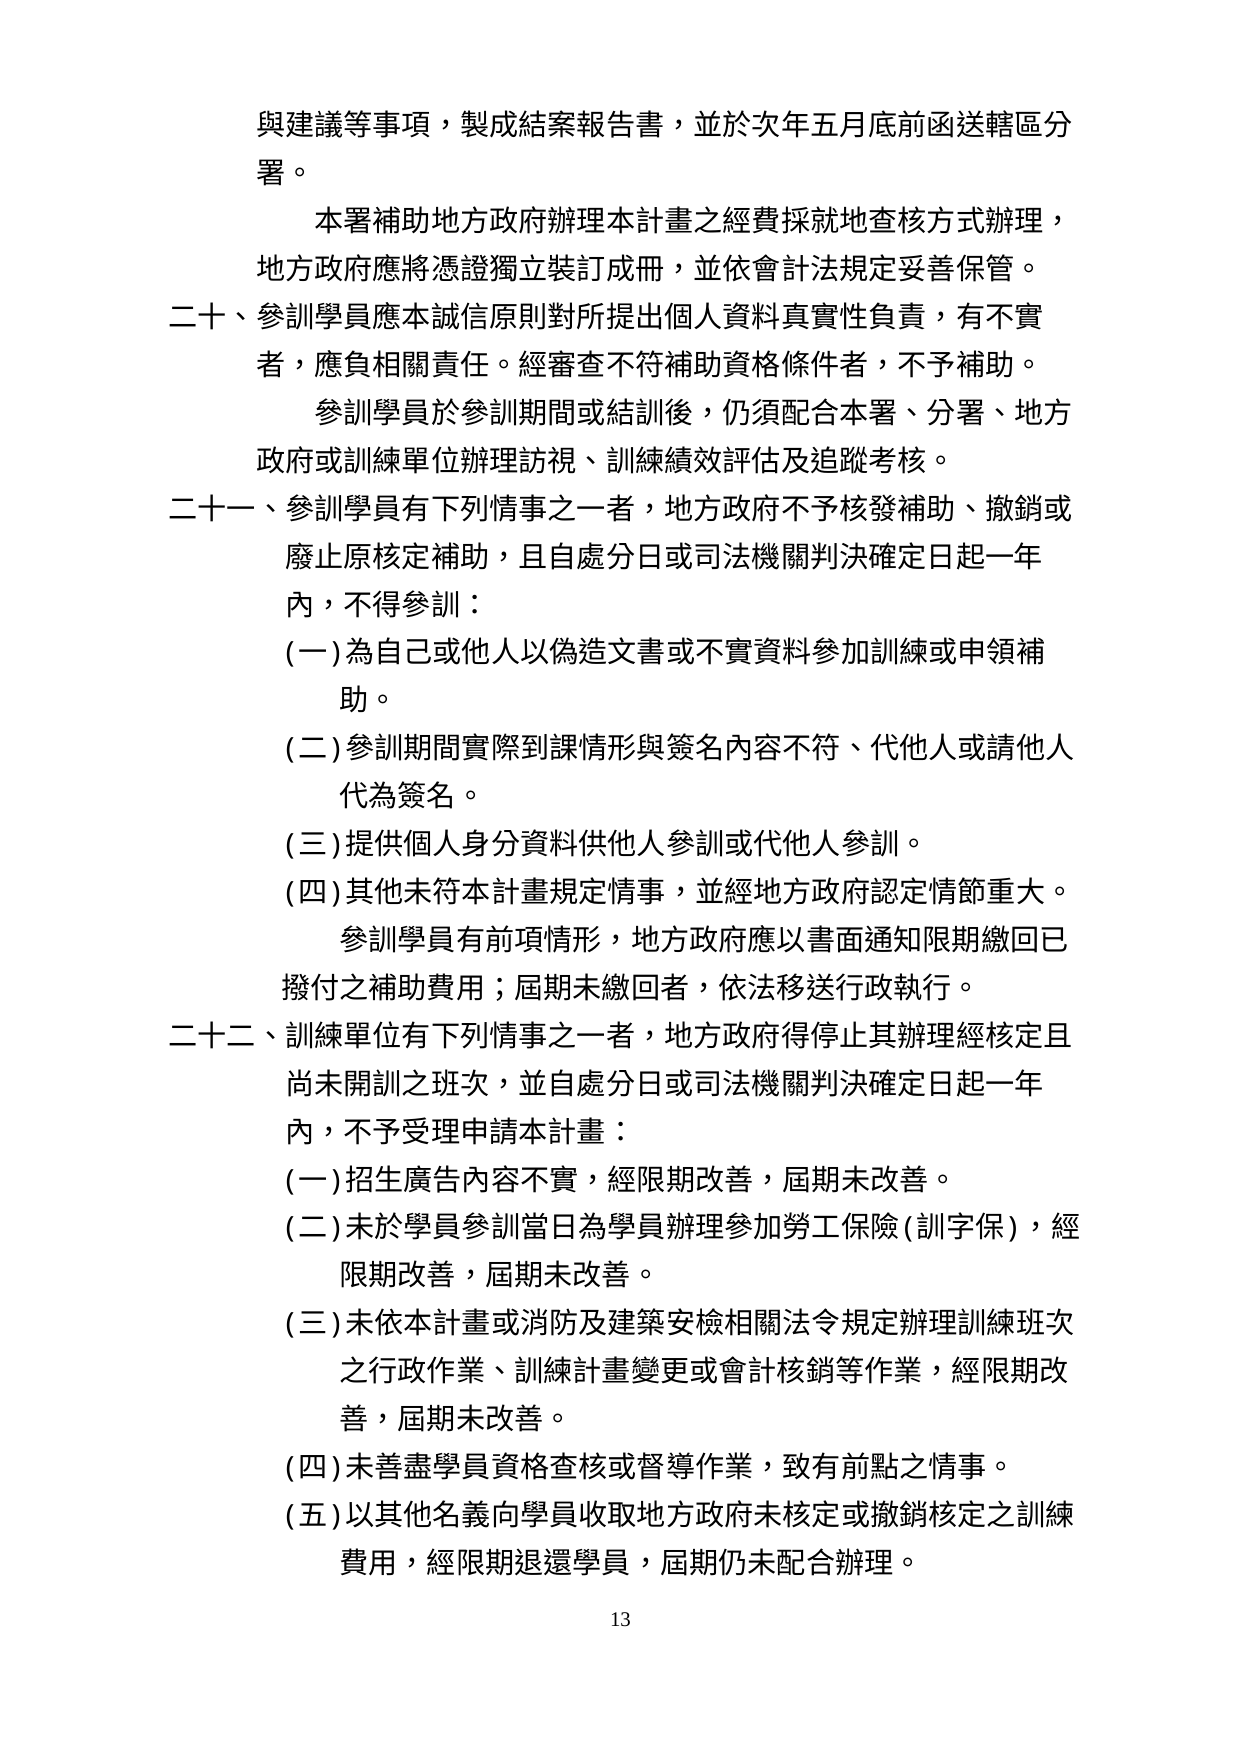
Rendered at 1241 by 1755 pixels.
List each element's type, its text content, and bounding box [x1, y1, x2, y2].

table_cell 二十一、參訓學員有下列情事之一者，地方政府不予核發補助、撤銷或廢止原核定補助，且自處分日或司法機關判決確定日起一年內，不得參訓： (一)為自己或他人以偽造文書或不實資料參加訓練或申領補助。 (二)參訓期間實際到課情形與簽名內容不符、代他人或請他人代為簽名。 (三)提供個人身分資料供他人參訓或代他人參訓。 (四)其他未符本計畫規定情事，並經地方政府認定情節重大。 參訓學員有前項情形，地方政府應以書面通知限期繳回已撥付之補助費用；屆期未繳回者，依法移送行政執行。 [165, 481, 1096, 1008]
table_cell 二十二、訓練單位有下列情事之一者，地方政府得停止其辦理經核定且尚未開訓之班次，並自處分日或司法機關判決確定日起一年內，不予受理申請本計畫： (一)招生廣告內容不實，經限期改善，屆期未改善。 (二)未於學員參訓當日為學員辦理參加勞工保險(訓字保)，經限期改善，屆期未改善。 (三)未依本計畫或消防及建築安檢相關法令規定辦理訓練班次之行政作業、訓練計畫變更或會計核銷等作業，經限期改善，屆期未改善。 (四)未善盡學員資格查核或督導作業，致有前點之情事。 (五)以其他名義向學員收取地方政府未核定或撤銷核定之訓練費用，經限期退還學員，屆期仍未配合辦理。 [165, 1008, 1096, 1583]
table_cell 二十、參訓學員應本誠信原則對所提出個人資料真實性負責，有不實者，應負相關責任。經審查不符補助資格條件者，不予補助。 參訓學員於參訓期間或結訓後，仍須配合本署、分署、地方政府或訓練單位辦理訪視、訓練績效評估及追蹤考核。 [165, 289, 1096, 481]
table_cell 與建議等事項，製成結案報告書，並於次年五月底前函送轄區分署。 本署補助地方政府辦理本計畫之經費採就地查核方式辦理，地方政府應將憑證獨立裝訂成冊，並依會計法規定妥善保管。 [165, 98, 1096, 289]
